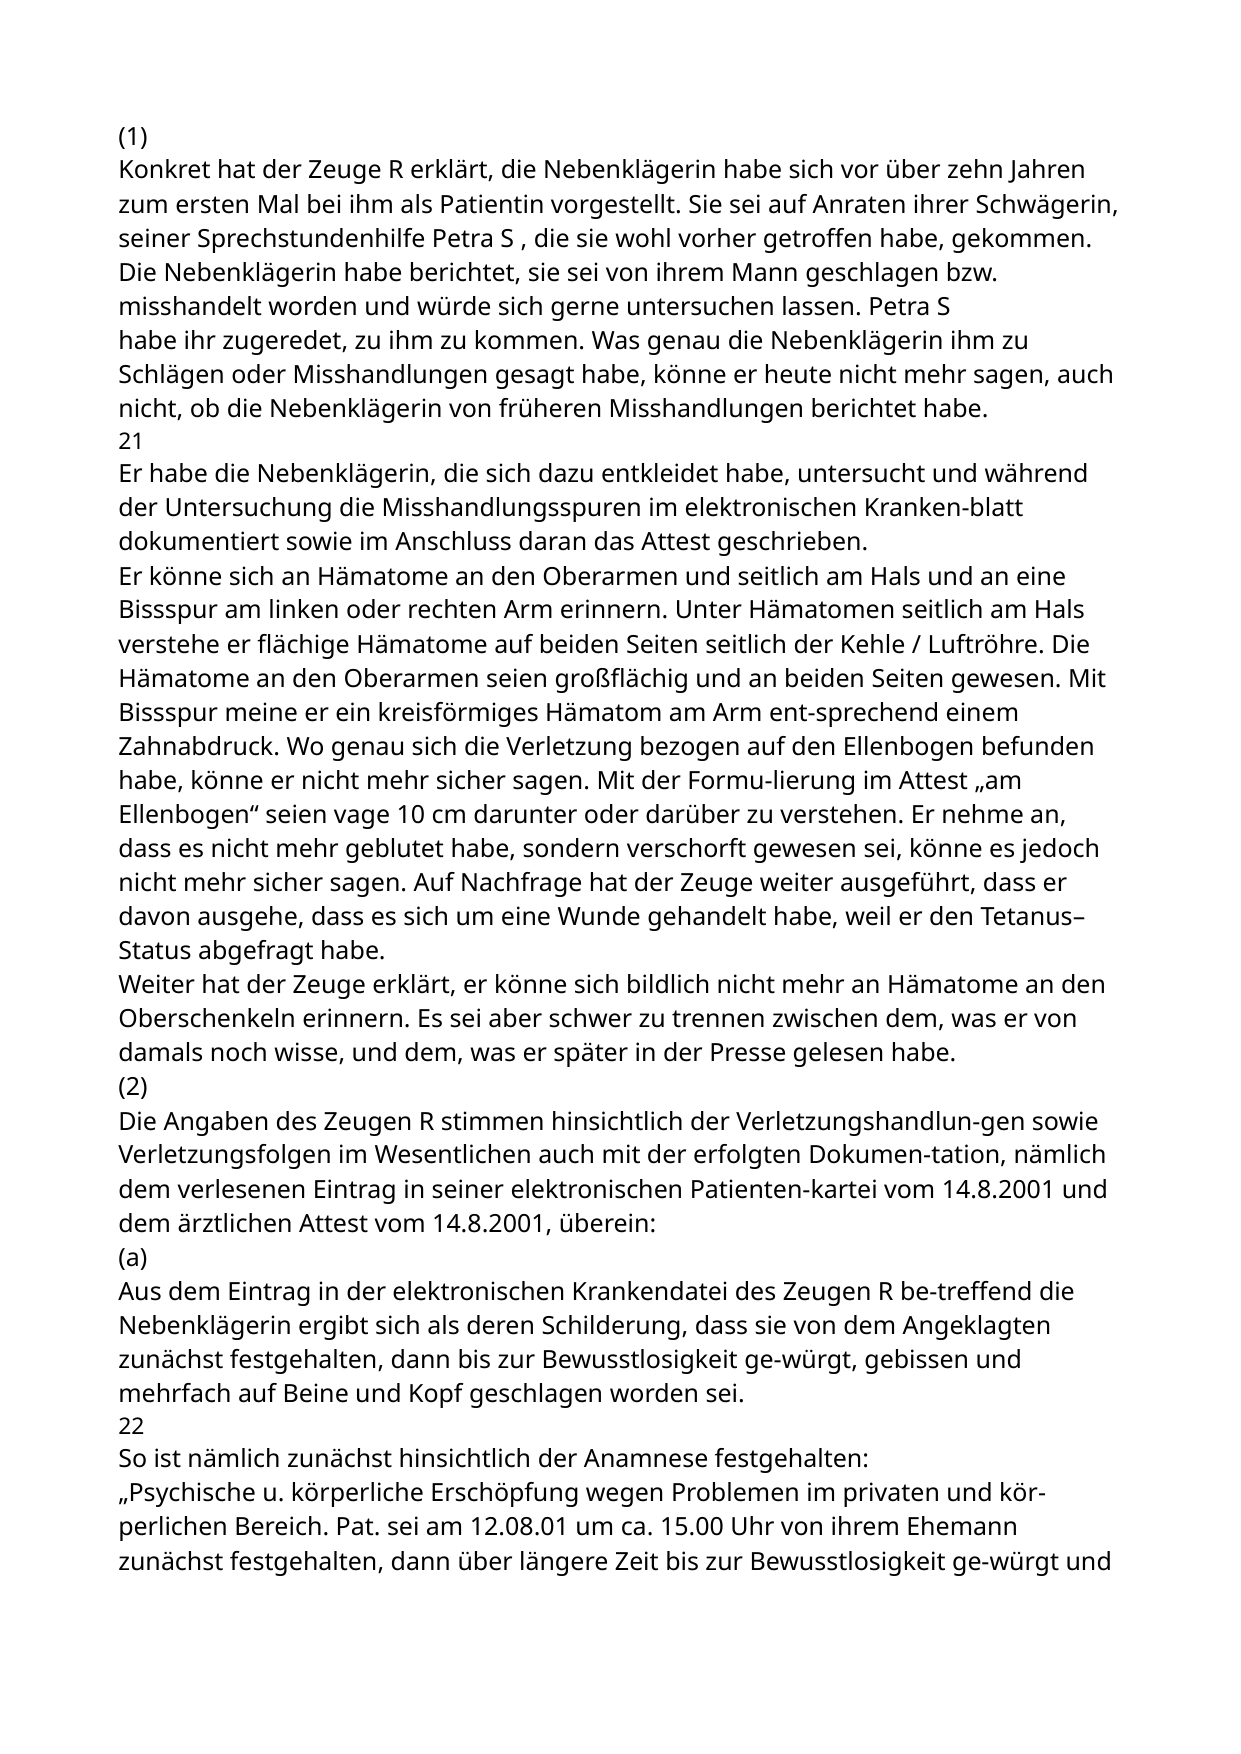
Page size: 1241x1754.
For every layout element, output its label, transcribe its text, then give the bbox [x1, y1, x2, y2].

text 22 [118, 1410, 1122, 1441]
text Er habe die Nebenklägerin, die sich dazu entkleidet habe, untersucht und während der Untersuchung die Misshandlungsspuren im elektronischen Kranken-blatt dokumentiert sowie im Anschluss daran das Attest geschrieben. [118, 456, 1122, 558]
text Weiter hat der Zeuge erklärt, er könne sich bildlich nicht mehr an Hämatome an den Oberschenkeln erinnern. Es sei aber schwer zu trennen zwischen dem, was er von damals noch wisse, und dem, was er später in der Presse gelesen habe. [118, 967, 1122, 1069]
text (a) [118, 1239, 1122, 1273]
text (1) [118, 118, 1122, 152]
text Er könne sich an Hämatome an den Oberarmen und seitlich am Hals und an eine Bissspur am linken oder rechten Arm erinnern. Unter Hämatomen seitlich am Hals verstehe er flächige Hämatome auf beiden Seiten seitlich der Kehle / Luftröhre. Die Hämatome an den Oberarmen seien großflächig und an beiden Seiten gewesen. Mit Bissspur meine er ein kreisförmiges Hämatom am Arm ent-sprechend einem Zahnabdruck. Wo genau sich die Verletzung bezogen auf den Ellenbogen befunden habe, könne er nicht mehr sicher sagen. Mit der Formu-lierung im Attest „am Ellenbogen“ seien vage 10 cm darunter oder darüber zu verstehen. Er nehme an, dass es nicht mehr geblutet habe, sondern verschorft gewesen sei, könne es jedoch nicht mehr sicher sagen. Auf Nachfrage hat der Zeuge weiter ausgeführt, dass er davon ausgehe, dass es sich um eine Wunde gehandelt habe, weil er den Tetanus–Status abgefragt habe. [118, 558, 1122, 967]
text (2) [118, 1069, 1122, 1103]
text habe ihr zugeredet, zu ihm zu kommen. Was genau die Nebenklägerin ihm zu Schlägen oder Misshandlungen gesagt habe, könne er heute nicht mehr sagen, auch nicht, ob die Nebenklägerin von früheren Misshandlungen berichtet habe. [118, 322, 1122, 425]
text „Psychische u. körperliche Erschöpfung wegen Problemen im privaten und kör-perlichen Bereich. Pat. sei am 12.08.01 um ca. 15.00 Uhr von ihrem Ehemann zunächst festgehalten, dann über längere Zeit bis zur Bewusstlosigkeit ge-würgt und [118, 1475, 1122, 1577]
text So ist nämlich zunächst hinsichtlich der Anamnese festgehalten: [118, 1441, 1122, 1475]
text 21 [118, 425, 1122, 456]
text Die Nebenklägerin habe berichtet, sie sei von ihrem Mann geschlagen bzw. misshandelt worden und würde sich gerne untersuchen lassen. Petra S [118, 254, 1122, 322]
text Die Angaben des Zeugen R stimmen hinsichtlich der Verletzungshandlun-gen sowie Verletzungsfolgen im Wesentlichen auch mit der erfolgten Dokumen-tation, nämlich dem verlesenen Eintrag in seiner elektronischen Patienten-kartei vom 14.8.2001 und dem ärztlichen Attest vom 14.8.2001, überein: [118, 1103, 1122, 1239]
text Konkret hat der Zeuge R erklärt, die Nebenklägerin habe sich vor über zehn Jahren zum ersten Mal bei ihm als Patientin vorgestellt. Sie sei auf Anraten ihrer Schwägerin, seiner Sprechstundenhilfe Petra S , die sie wohl vorher getroffen habe, gekommen. [118, 152, 1122, 254]
text Aus dem Eintrag in der elektronischen Krankendatei des Zeugen R be-treffend die Nebenklägerin ergibt sich als deren Schilderung, dass sie von dem Angeklagten zunächst festgehalten, dann bis zur Bewusstlosigkeit ge-würgt, gebissen und mehrfach auf Beine und Kopf geschlagen worden sei. [118, 1273, 1122, 1410]
